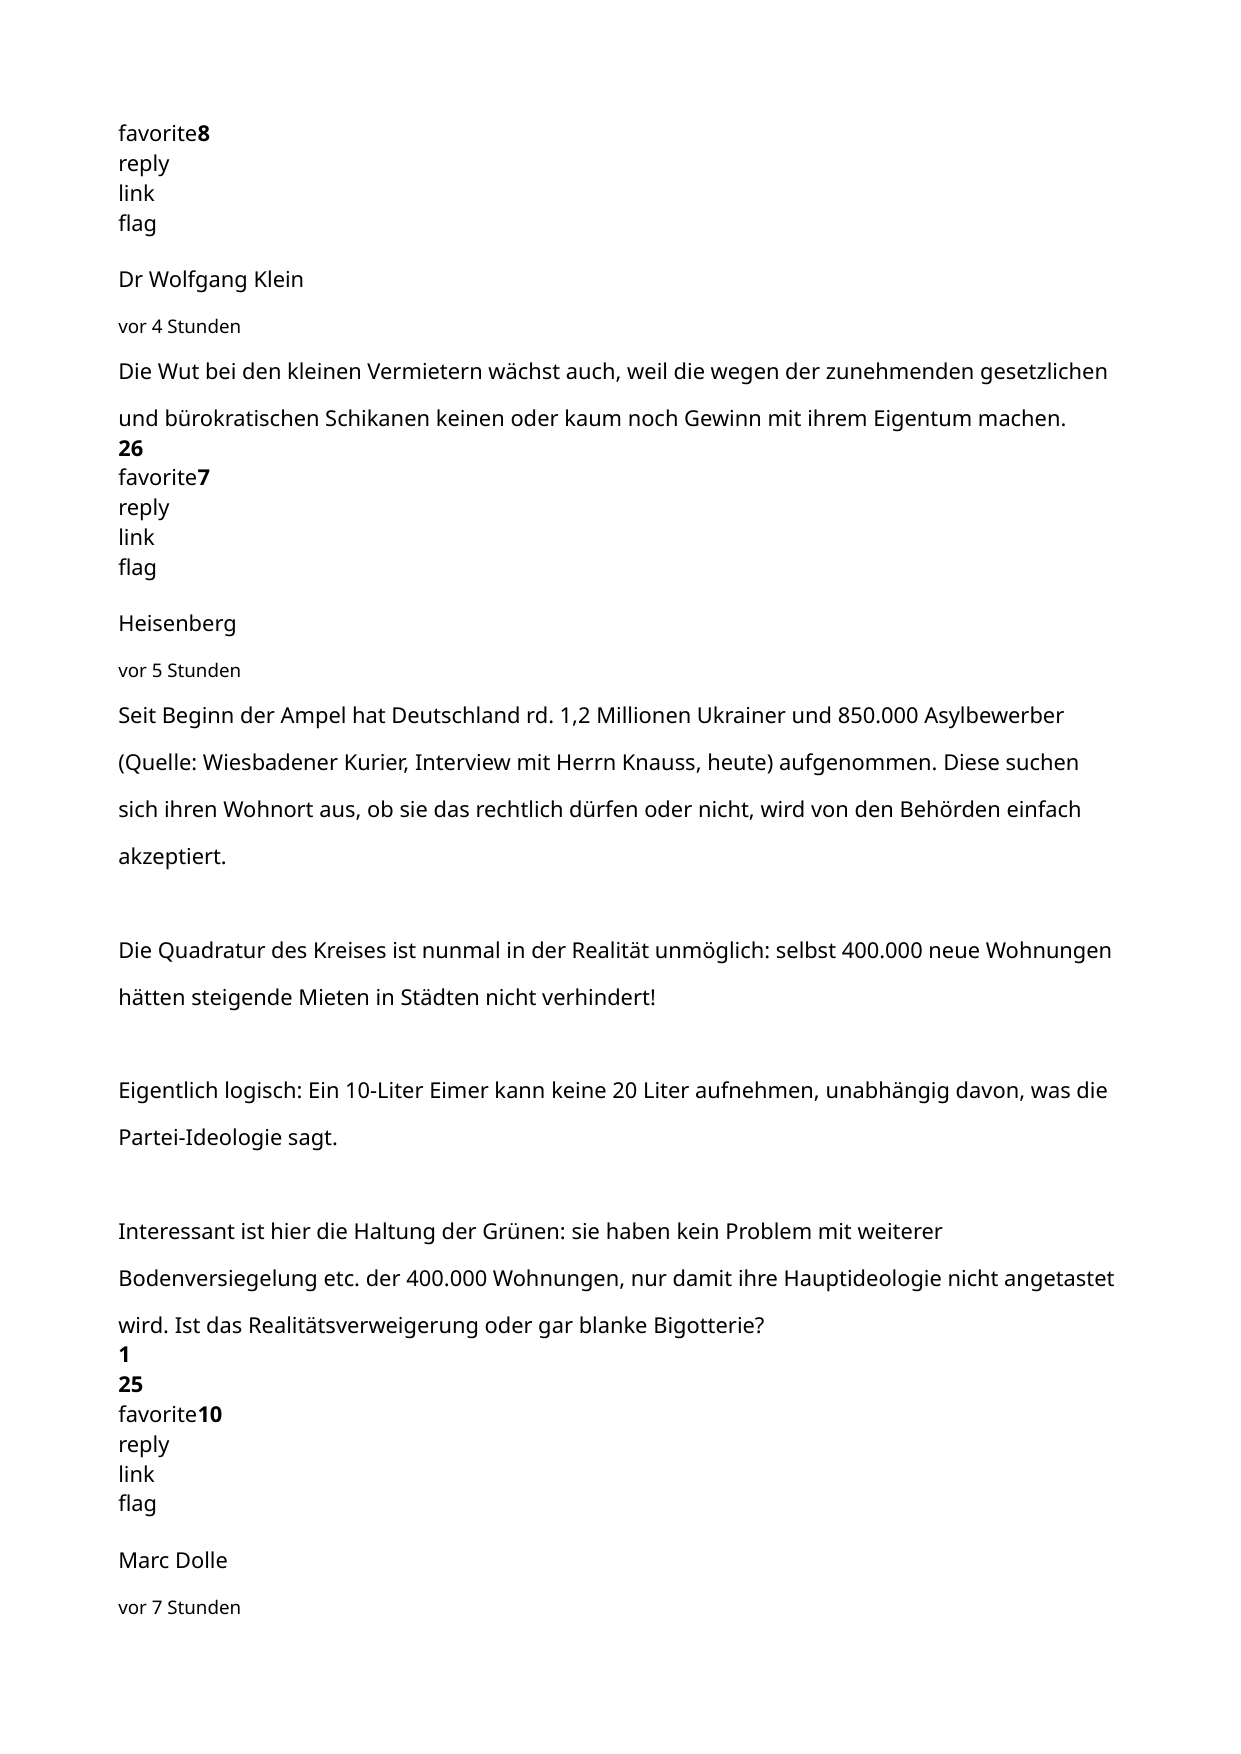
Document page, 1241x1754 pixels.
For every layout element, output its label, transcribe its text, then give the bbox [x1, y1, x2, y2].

text flag [118, 552, 1122, 582]
text flag [118, 207, 1122, 237]
text favorite10 [118, 1399, 1122, 1429]
text 1 [118, 1339, 1122, 1369]
text link [118, 178, 1122, 207]
text Die Wut bei den kleinen Vermietern wächst auch, weil die wegen der zunehmenden gesetzlichen und bürokratischen Schikanen keinen oder kaum noch Gewinn mit ihrem Eigentum machen. [118, 339, 1122, 433]
text link [118, 1458, 1122, 1488]
text vor 5 Stunden [118, 653, 1122, 683]
text Heisenberg [118, 597, 1114, 638]
text favorite8 [118, 118, 1122, 148]
text Dr Wolfgang Klein [118, 253, 1114, 293]
text 26 [118, 433, 1122, 462]
text 25 [118, 1369, 1122, 1399]
text reply [118, 1429, 1122, 1458]
text favorite7 [118, 462, 1122, 492]
text Seit Beginn der Ampel hat Deutschland rd. 1,2 Millionen Ukrainer und 850.000 Asylbewerber (Quelle: Wiesbadener Kurier, Interview mit Herrn Knauss, heute) aufgenommen. Diese suchen sich ihren Wohnort aus, ob sie das rechtlich dürfen oder nicht, wird von den Behörden einfach akzeptiert. Die Quadratur des Kreises ist nunmal in der Realität unmöglich: selbst 400.000 neue Wohnungen hätten steigende Mieten in Städten nicht verhindert! Eigentlich logisch: Ein 10-Liter Eimer kann keine 20 Liter aufnehmen, unabhängig davon, was die Partei-Ideologie sagt. Interessant ist hier die Haltung der Grünen: sie haben kein Problem mit weiterer Bodenversiegelung etc. der 400.000 Wohnungen, nur damit ihre Hauptideologie nicht angetastet wird. Ist das Realitätsverweigerung oder gar blanke Bigotterie? [118, 683, 1122, 1339]
text reply [118, 148, 1122, 178]
text link [118, 522, 1122, 552]
text vor 4 Stunden [118, 309, 1122, 339]
text vor 7 Stunden [118, 1590, 1122, 1620]
text flag [118, 1488, 1122, 1518]
text Marc Dolle [118, 1534, 1114, 1574]
text reply [118, 492, 1122, 522]
